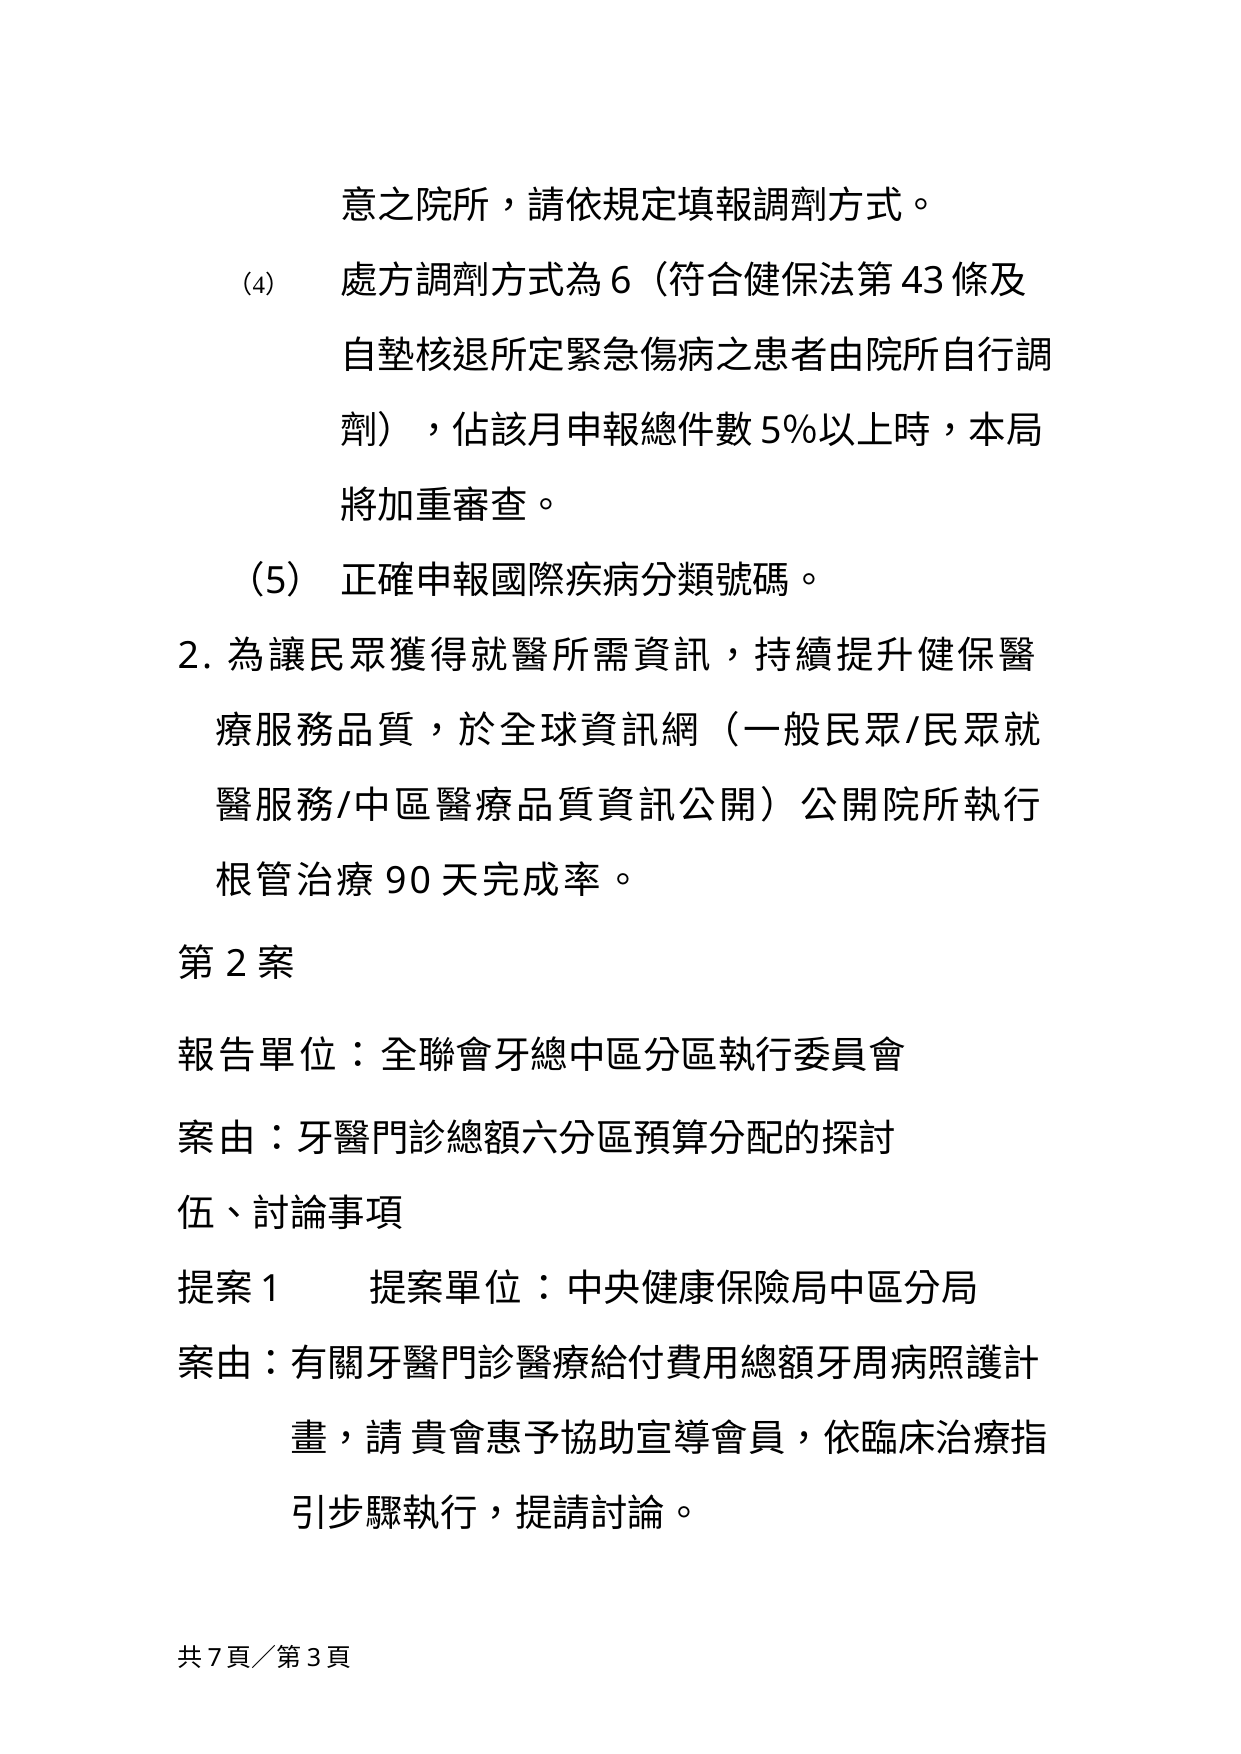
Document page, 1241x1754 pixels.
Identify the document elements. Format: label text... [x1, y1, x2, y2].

text 案由：有關牙醫門診醫療給付費用總額牙周病照護計畫，請 貴會惠予協助宣導會員，依臨床治療指引步驟執行，提請討論。 [177, 1323, 1063, 1548]
text 報告單位：全聯會牙總中區分區執行委員會 [177, 1014, 1063, 1089]
text 第2案 [177, 923, 1063, 998]
text 案由：牙醫門診總額六分區預算分配的探討 [177, 1098, 1063, 1173]
list 正確申報國際疾病分類號碼。 [227, 539, 1063, 614]
list 意之院所，請依規定填報調劑方式。 [227, 164, 1063, 239]
text 伍、討論事項 [177, 1173, 1063, 1248]
list 處方調劑方式為6（符合健保法第43條及自墊核退所定緊急傷病之患者由院所自行調劑），佔該月申報總件數5％以上時，本局將加重審查。 [227, 239, 1063, 539]
list 為讓民眾獲得就醫所需資訊，持續提升健保醫療服務品質，於全球資訊網（一般民眾/民眾就醫服務/中區醫療品質資訊公開）公開院所執行根管治療90天完成率。 [177, 614, 1063, 914]
text 提案1 提案單位：中央健康保險局中區分局 [177, 1248, 1063, 1323]
